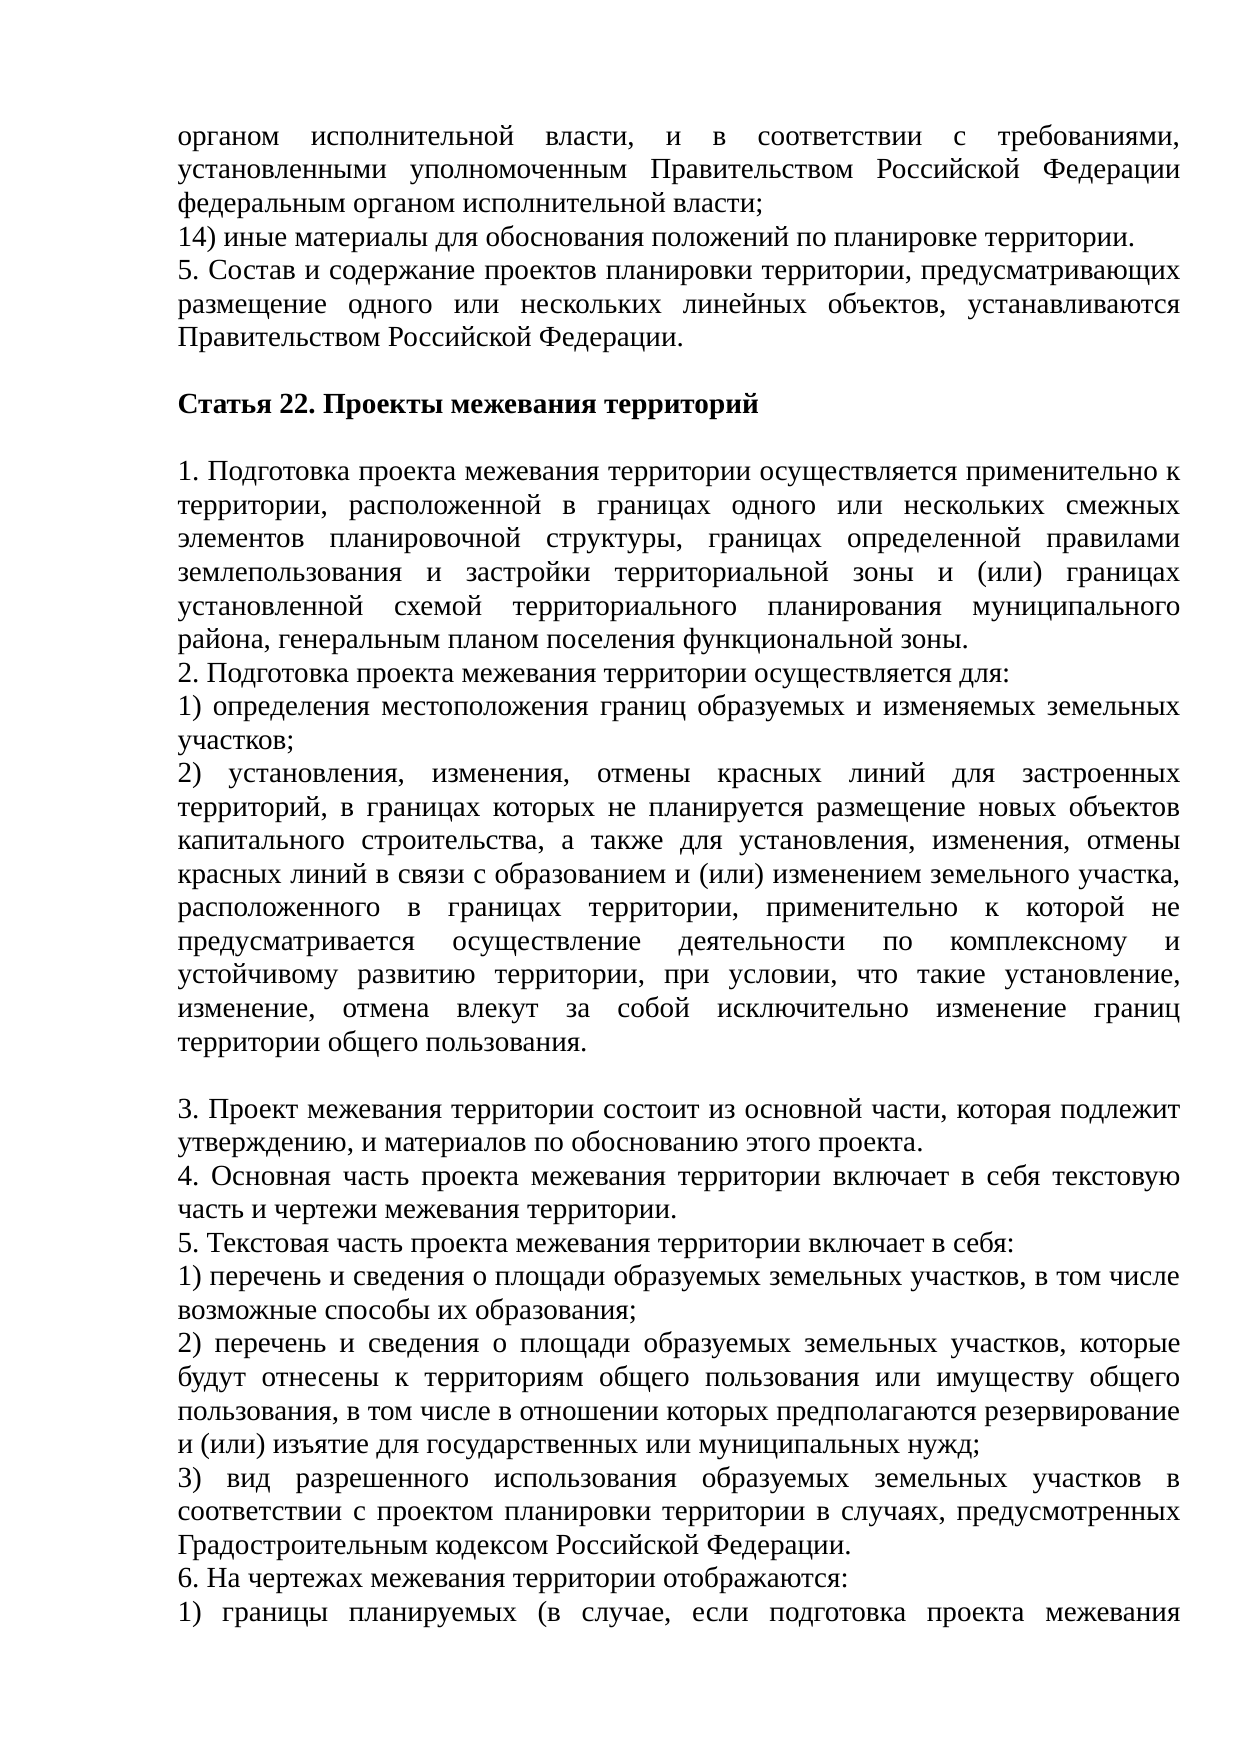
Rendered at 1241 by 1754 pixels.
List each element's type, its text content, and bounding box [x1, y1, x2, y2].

text 2. Подготовка проекта межевания территории осуществляется для: [177, 655, 1181, 688]
text 3. Проект межевания территории состоит из основной части, которая подлежит утверждению, и материалов по обоснованию этого проекта. [177, 1091, 1181, 1158]
text 2) перечень и сведения о площади образуемых земельных участков, которые будут отнесены к территориям общего пользования или имуществу общего пользования, в том числе в отношении которых предполагаются резервирование и (или) изъятие для государственных или муниципальных нужд; [177, 1326, 1181, 1460]
text Статья 22. Проекты межевания территорий [177, 386, 1181, 420]
text 1) перечень и сведения о площади образуемых земельных участков, в том числе возможные способы их образования; [177, 1258, 1181, 1326]
text 5. Текстовая часть проекта межевания территории включает в себя: [177, 1225, 1181, 1258]
text 1) определения местоположения границ образуемых и изменяемых земельных участков; [177, 688, 1181, 755]
text 1) границы планируемых (в случае, если подготовка проекта межевания [177, 1594, 1181, 1627]
text 5. Состав и содержание проектов планировки территории, предусматривающих размещение одного или нескольких линейных объектов, устанавливаются Правительством Российской Федерации. [177, 252, 1181, 353]
text 1. Подготовка проекта межевания территории осуществляется применительно к территории, расположенной в границах одного или нескольких смежных элементов планировочной структуры, границах определенной правилами землепользования и застройки территориальной зоны и (или) границах установленной схемой территориального планирования муниципального района, генеральным планом поселения функциональной зоны. [177, 453, 1181, 655]
text 2) установления, изменения, отмены красных линий для застроенных территорий, в границах которых не планируется размещение новых объектов капитального строительства, а также для установления, изменения, отмены красных линий в связи с образованием и (или) изменением земельного участка, расположенного в границах территории, применительно к которой не предусматривается осуществление деятельности по комплексному и устойчивому развитию территории, при условии, что такие установление, изменение, отмена влекут за собой исключительно изменение границ территории общего пользования. [177, 755, 1181, 1057]
text 14) иные материалы для обоснования положений по планировке территории. [177, 219, 1181, 252]
text органом исполнительной власти, и в соответствии с требованиями, установленными уполномоченным Правительством Российской Федерации федеральным органом исполнительной власти; [177, 118, 1181, 219]
text 3) вид разрешенного использования образуемых земельных участков в соответствии с проектом планировки территории в случаях, предусмотренных Градостроительным кодексом Российской Федерации. [177, 1460, 1181, 1560]
text 4. Основная часть проекта межевания территории включает в себя текстовую часть и чертежи межевания территории. [177, 1158, 1181, 1225]
text 6. На чертежах межевания территории отображаются: [177, 1560, 1181, 1594]
